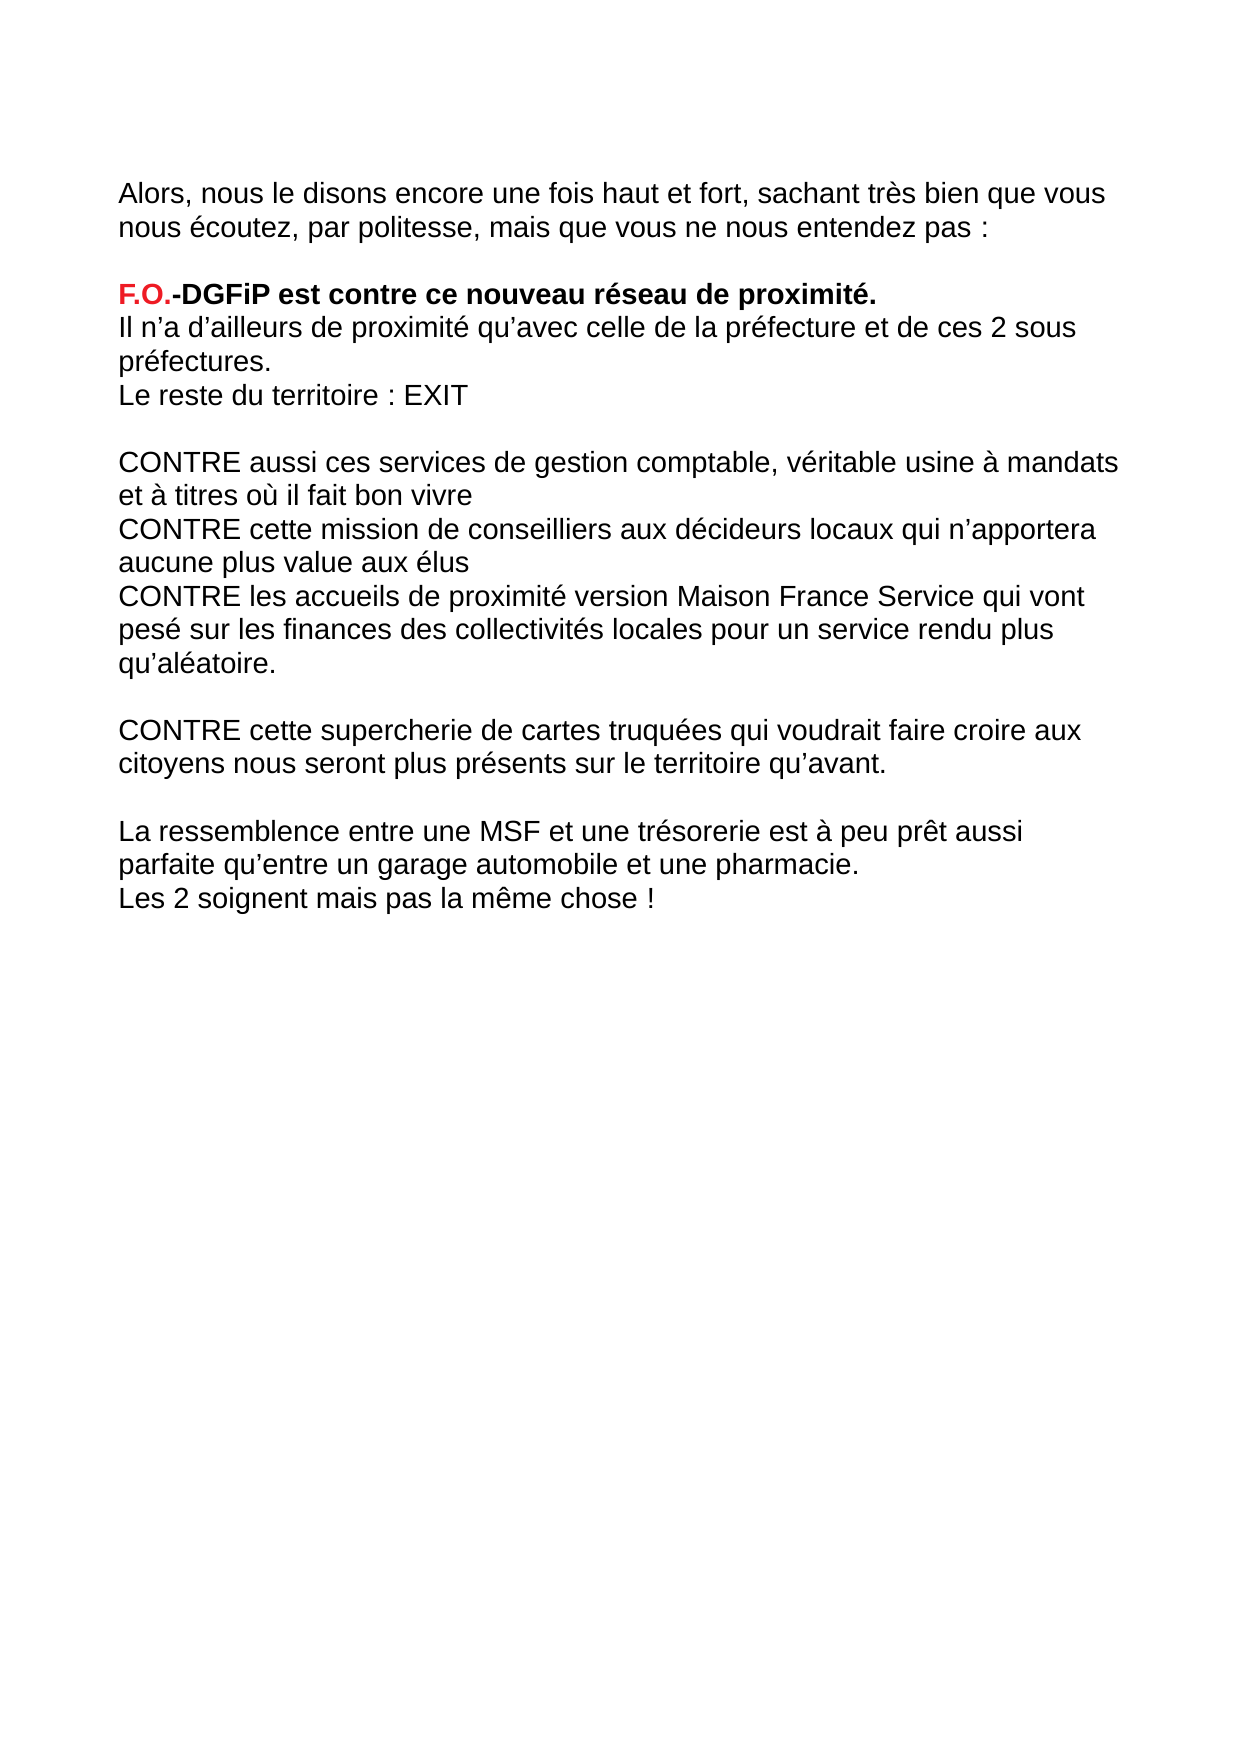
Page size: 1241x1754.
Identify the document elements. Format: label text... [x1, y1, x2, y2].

text Les 2 soignent mais pas la même chose ! [118, 881, 1122, 914]
text CONTRE cette supercherie de cartes truquées qui voudrait faire croire aux citoyens nous seront plus présents sur le territoire qu’avant. [118, 713, 1122, 780]
text Le reste du territoire : EXIT [118, 378, 1122, 411]
text CONTRE les accueils de proximité version Maison France Service qui vont pesé sur les finances des collectivités locales pour un service rendu plus qu’aléatoire. [118, 579, 1122, 679]
text F.O.-DGFiP est contre ce nouveau réseau de proximité. [118, 277, 1122, 311]
text La ressemblence entre une MSF et une trésorerie est à peu prêt aussi parfaite qu’entre un garage automobile et une pharmacie. [118, 814, 1122, 881]
text Il n’a d’ailleurs de proximité qu’avec celle de la préfecture et de ces 2 sous préfectures. [118, 311, 1122, 378]
text Alors, nous le disons encore une fois haut et fort, sachant très bien que vous nous écoutez, par politesse, mais que vous ne nous entendez pas : [118, 176, 1122, 243]
text CONTRE aussi ces services de gestion comptable, véritable usine à mandats et à titres où il fait bon vivre [118, 445, 1122, 512]
text CONTRE cette mission de conseilliers aux décideurs locaux qui n’apportera aucune plus value aux élus [118, 512, 1122, 579]
